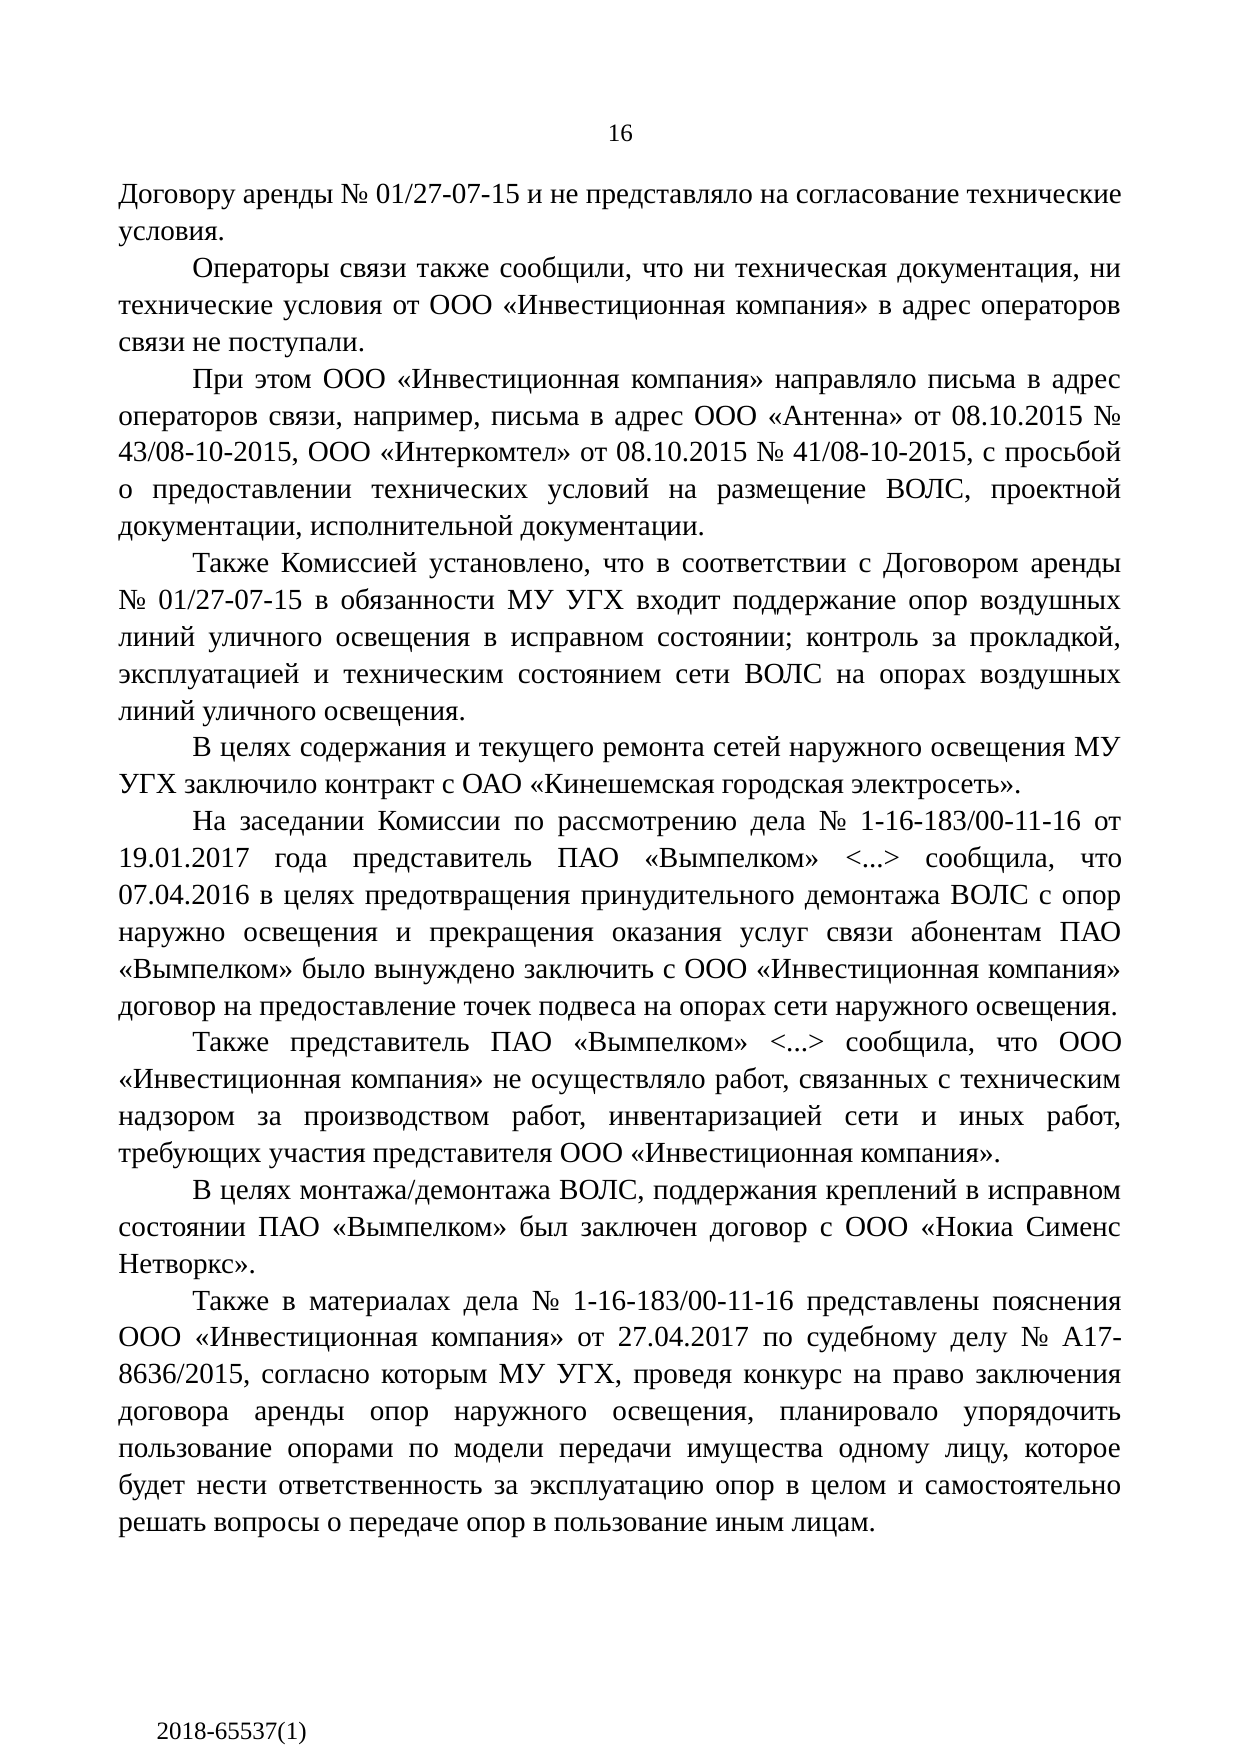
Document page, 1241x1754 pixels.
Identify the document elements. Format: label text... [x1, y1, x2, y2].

text Также в материалах дела № 1-16-183/00-11-16 представлены пояснения ООО «Инвестиционная компания» от 27.04.2017 по судебному делу № А17-8636/2015, согласно которым МУ УГХ, проведя конкурс на право заключения договора аренды опор наружного освещения, планировало упорядочить пользование опорами по модели передачи имущества одному лицу, которое будет нести ответственность за эксплуатацию опор в целом и самостоятельно решать вопросы о передаче опор в пользование иным лицам. [118, 1283, 1122, 1537]
text При этом ООО «Инвестиционная компания» направляло письма в адрес операторов связи, например, письма в адрес ООО «Антенна» от 08.10.2015 № 43/08-10-2015, ООО «Интеркомтел» от 08.10.2015 № 41/08-10-2015, с просьбой о предоставлении технических условий на размещение ВОЛС, проектной документации, исполнительной документации. [118, 361, 1122, 542]
text Также представитель ПАО «Вымпелком» <...> сообщила, что ООО «Инвестиционная компания» не осуществляло работ, связанных с техническим надзором за производством работ, инвентаризацией сети и иных работ, требующих участия представителя ООО «Инвестиционная компания». [118, 1024, 1122, 1169]
text Договору аренды № 01/27-07-15 и не представляло на согласование технические условия. [118, 176, 1122, 247]
text Операторы связи также сообщили, что ни техническая документация, ни технические условия от ООО «Инвестиционная компания» в адрес операторов связи не поступали. [118, 250, 1122, 357]
text В целях монтажа/демонтажа ВОЛС, поддержания креплений в исправном состоянии ПАО «Вымпелком» был заключен договор с ООО «Нокиа Сименс Нетворкс». [118, 1172, 1122, 1279]
text На заседании Комиссии по рассмотрению дела № 1-16-183/00-11-16 от 19.01.2017 года представитель ПАО «Вымпелком» <...> сообщила, что 07.04.2016 в целях предотвращения принудительного демонтажа ВОЛС с опор наружно освещения и прекращения оказания услуг связи абонентам ПАО «Вымпелком» было вынуждено заключить с ООО «Инвестиционная компания» договор на предоставление точек подвеса на опорах сети наружного освещения. [118, 803, 1122, 1021]
text Также Комиссией установлено, что в соответствии с Договором аренды № 01/27-07-15 в обязанности МУ УГХ входит поддержание опор воздушных линий уличного освещения в исправном состоянии; контроль за прокладкой, эксплуатацией и техническим состоянием сети ВОЛС на опорах воздушных линий уличного освещения. [118, 545, 1122, 726]
text В целях содержания и текущего ремонта сетей наружного освещения МУ УГХ заключило контракт с ОАО «Кинешемская городская электросеть». [118, 729, 1122, 800]
